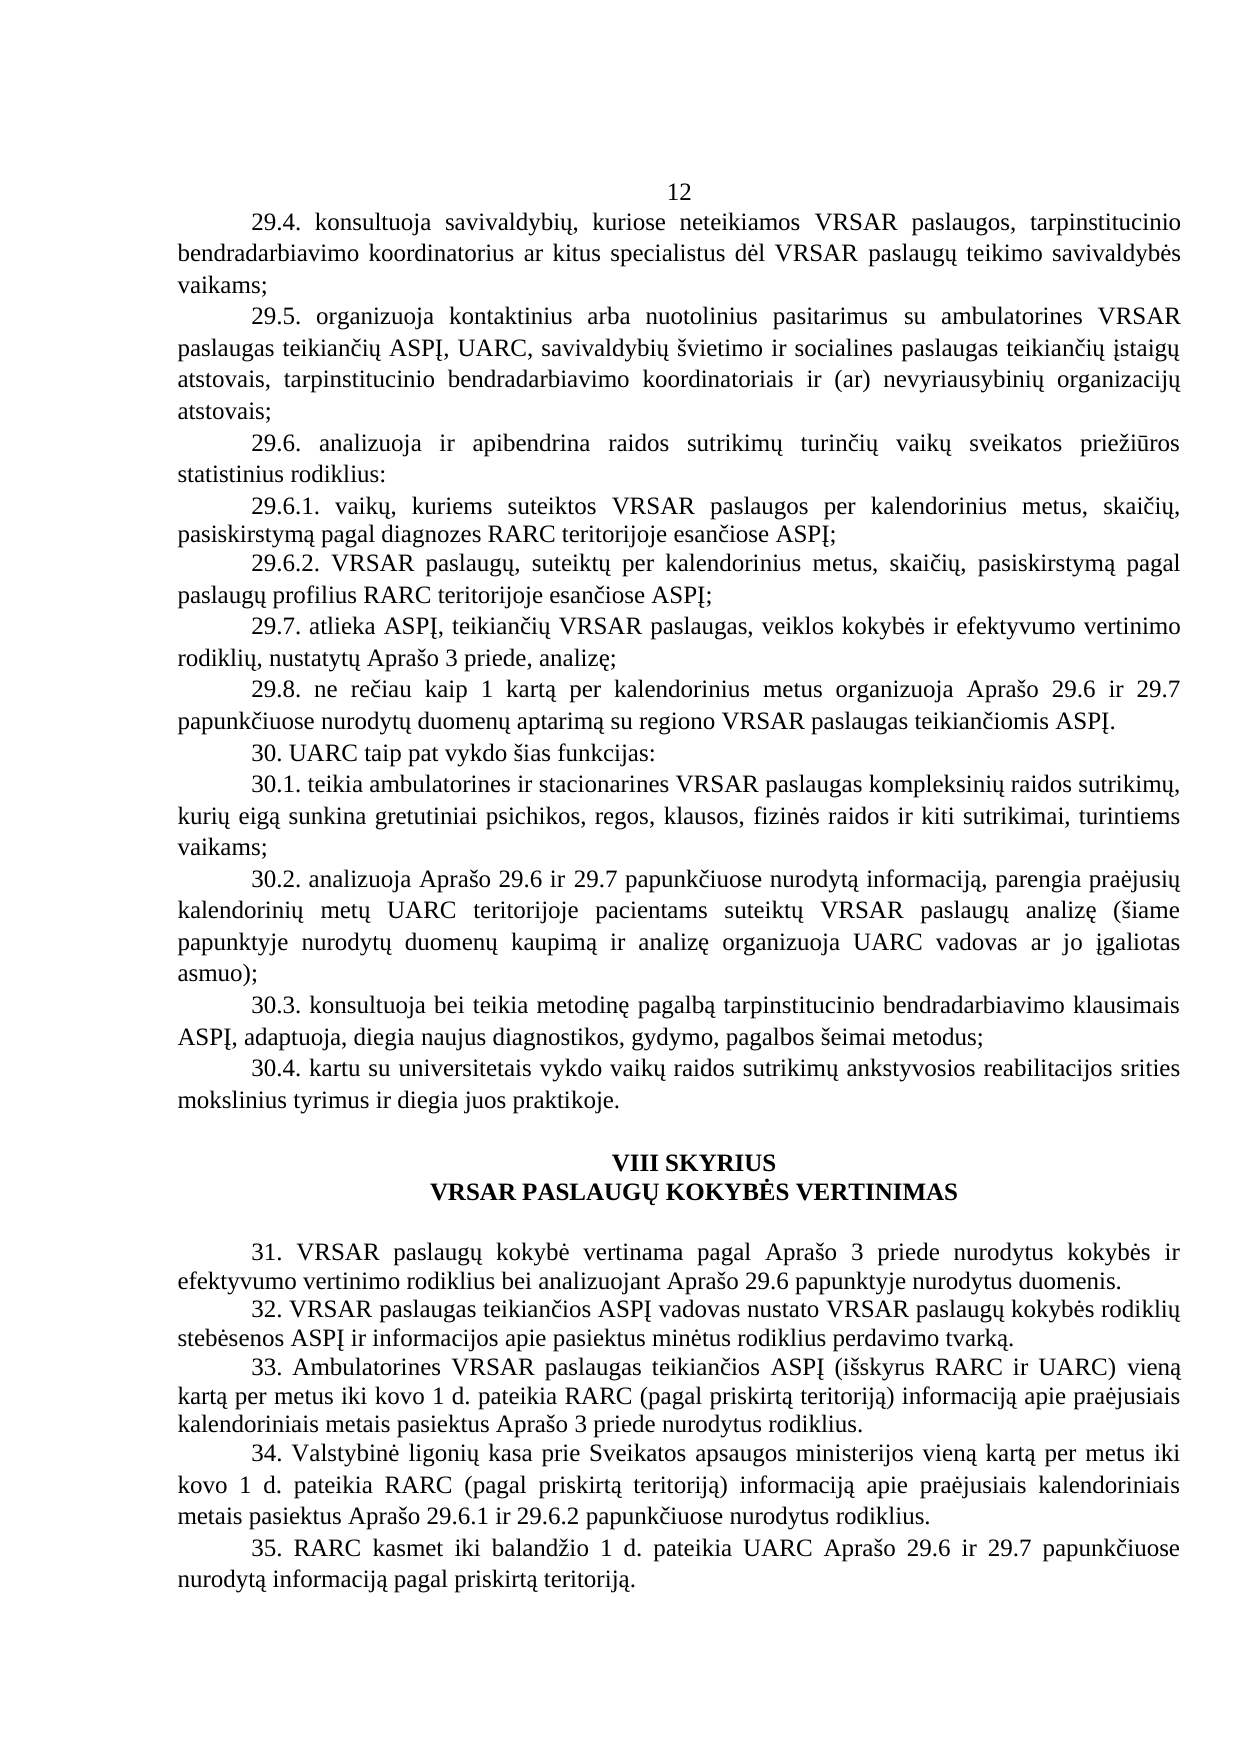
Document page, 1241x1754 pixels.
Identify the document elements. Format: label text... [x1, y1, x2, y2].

text 30.2. analizuoja Aprašo 29.6 ir 29.7 papunkčiuose nurodytą informaciją, parengia praėjusių kalendorinių metų UARC teritorijoje pacientams suteiktų VRSAR paslaugų analizę (šiame papunktyje nurodytų duomenų kaupimą ir analizę organizuoja UARC vadovas ar jo įgaliotas asmuo); [177, 864, 1181, 987]
text 29.4. konsultuoja savivaldybių, kuriose neteikiamos VRSAR paslaugos, tarpinstitucinio bendradarbiavimo koordinatorius ar kitus specialistus dėl VRSAR paslaugų teikimo savivaldybės vaikams; [177, 207, 1181, 298]
text 30.4. kartu su universitetais vykdo vaikų raidos sutrikimų ankstyvosios reabilitacijos srities mokslinius tyrimus ir diegia juos praktikoje. [177, 1053, 1181, 1113]
text 34. Valstybinė ligonių kasa prie Sveikatos apsaugos ministerijos vieną kartą per metus iki kovo 1 d. pateikia RARC (pagal priskirtą teritoriją) informaciją apie praėjusiais kalendoriniais metais pasiektus Aprašo 29.6.1 ir 29.6.2 papunkčiuose nurodytus rodiklius. [177, 1438, 1181, 1530]
text 29.5. organizuoja kontaktinius arba nuotolinius pasitarimus su ambulatorines VRSAR paslaugas teikiančių ASPĮ, UARC, savivaldybių švietimo ir socialines paslaugas teikiančių įstaigų atstovais, tarpinstitucinio bendradarbiavimo koordinatoriais ir (ar) nevyriausybinių organizacijų atstovais; [177, 301, 1181, 425]
text 35. RARC kasmet iki balandžio 1 d. pateikia UARC Aprašo 29.6 ir 29.7 papunkčiuose nurodytą informaciją pagal priskirtą teritoriją. [177, 1533, 1181, 1593]
text 30.3. konsultuoja bei teikia metodinę pagalbą tarpinstitucinio bendradarbiavimo klausimais ASPĮ, adaptuoja, diegia naujus diagnostikos, gydymo, pagalbos šeimai metodus; [177, 990, 1181, 1050]
text 31. VRSAR paslaugų kokybė vertinama pagal Aprašo 3 priede nurodytus kokybės ir efektyvumo vertinimo rodiklius bei analizuojant Aprašo 29.6 papunktyje nurodytus duomenis. [177, 1237, 1181, 1294]
text 29.8. ne rečiau kaip 1 kartą per kalendorinius metus organizuoja Aprašo 29.6 ir 29.7 papunkčiuose nurodytų duomenų aptarimą su regiono VRSAR paslaugas teikiančiomis ASPĮ. [177, 674, 1181, 735]
text 29.6.2. VRSAR paslaugų, suteiktų per kalendorinius metus, skaičių, pasiskirstymą pagal paslaugų profilius RARC teritorijoje esančiose ASPĮ; [177, 548, 1181, 608]
text 32. VRSAR paslaugas teikiančios ASPĮ vadovas nustato VRSAR paslaugų kokybės rodiklių stebėsenos ASPĮ ir informacijos apie pasiektus minėtus rodiklius perdavimo tvarką. [177, 1294, 1181, 1352]
text 29.6.1. vaikų, kuriems suteiktos VRSAR paslaugos per kalendorinius metus, skaičių, pasiskirstymą pagal diagnozes RARC teritorijoje esančiose ASPĮ; [177, 491, 1181, 548]
text VRSAR PASLAUGŲ KOKYBĖS VERTINIMAS [207, 1177, 1181, 1205]
text VIII SKYRIUS [207, 1148, 1181, 1177]
text 29.6. analizuoja ir apibendrina raidos sutrikimų turinčių vaikų sveikatos priežiūros statistinius rodiklius: [177, 428, 1181, 488]
text 33. Ambulatorines VRSAR paslaugas teikiančios ASPĮ (išskyrus RARC ir UARC) vieną kartą per metus iki kovo 1 d. pateikia RARC (pagal priskirtą teritoriją) informaciją apie praėjusiais kalendoriniais metais pasiektus Aprašo 3 priede nurodytus rodiklius. [177, 1352, 1181, 1438]
text 30. UARC taip pat vykdo šias funkcijas: [177, 738, 1181, 766]
text 29.7. atlieka ASPĮ, teikiančių VRSAR paslaugas, veiklos kokybės ir efektyvumo vertinimo rodiklių, nustatytų Aprašo 3 priede, analizę; [177, 611, 1181, 672]
text 30.1. teikia ambulatorines ir stacionarines VRSAR paslaugas kompleksinių raidos sutrikimų, kurių eigą sunkina gretutiniai psichikos, regos, klausos, fizinės raidos ir kiti sutrikimai, turintiems vaikams; [177, 769, 1181, 861]
